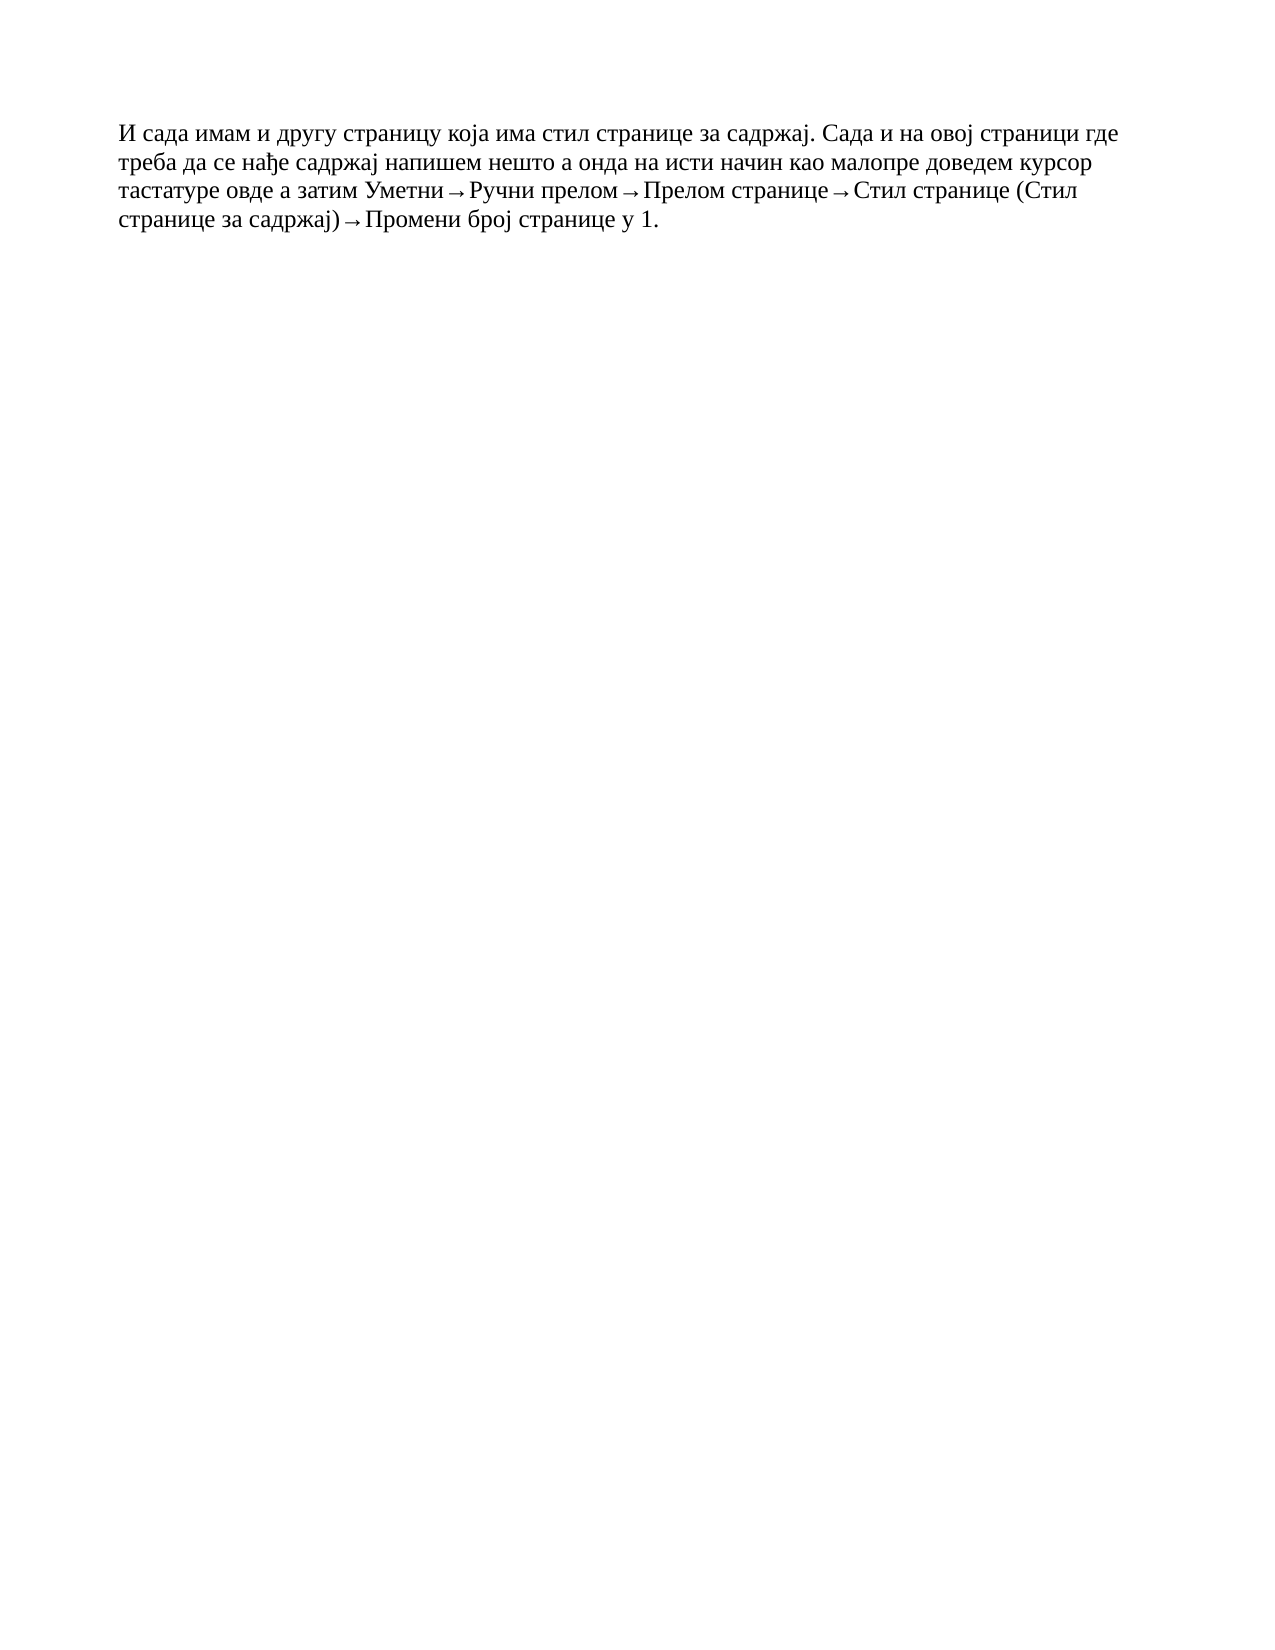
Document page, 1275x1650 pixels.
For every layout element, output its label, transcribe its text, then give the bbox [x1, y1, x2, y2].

text И сада имам и другу страницу која има стил странице за садржај. Сада и на овој страници где треба да се нађе садржај напишем нешто а онда на исти начин као малопре доведем курсор тастатуре овде а затим Уметни→Ручни прелом→Прелом странице→Стил странице (Стил странице за садржај)→Промени број странице у 1. [118, 118, 1157, 233]
